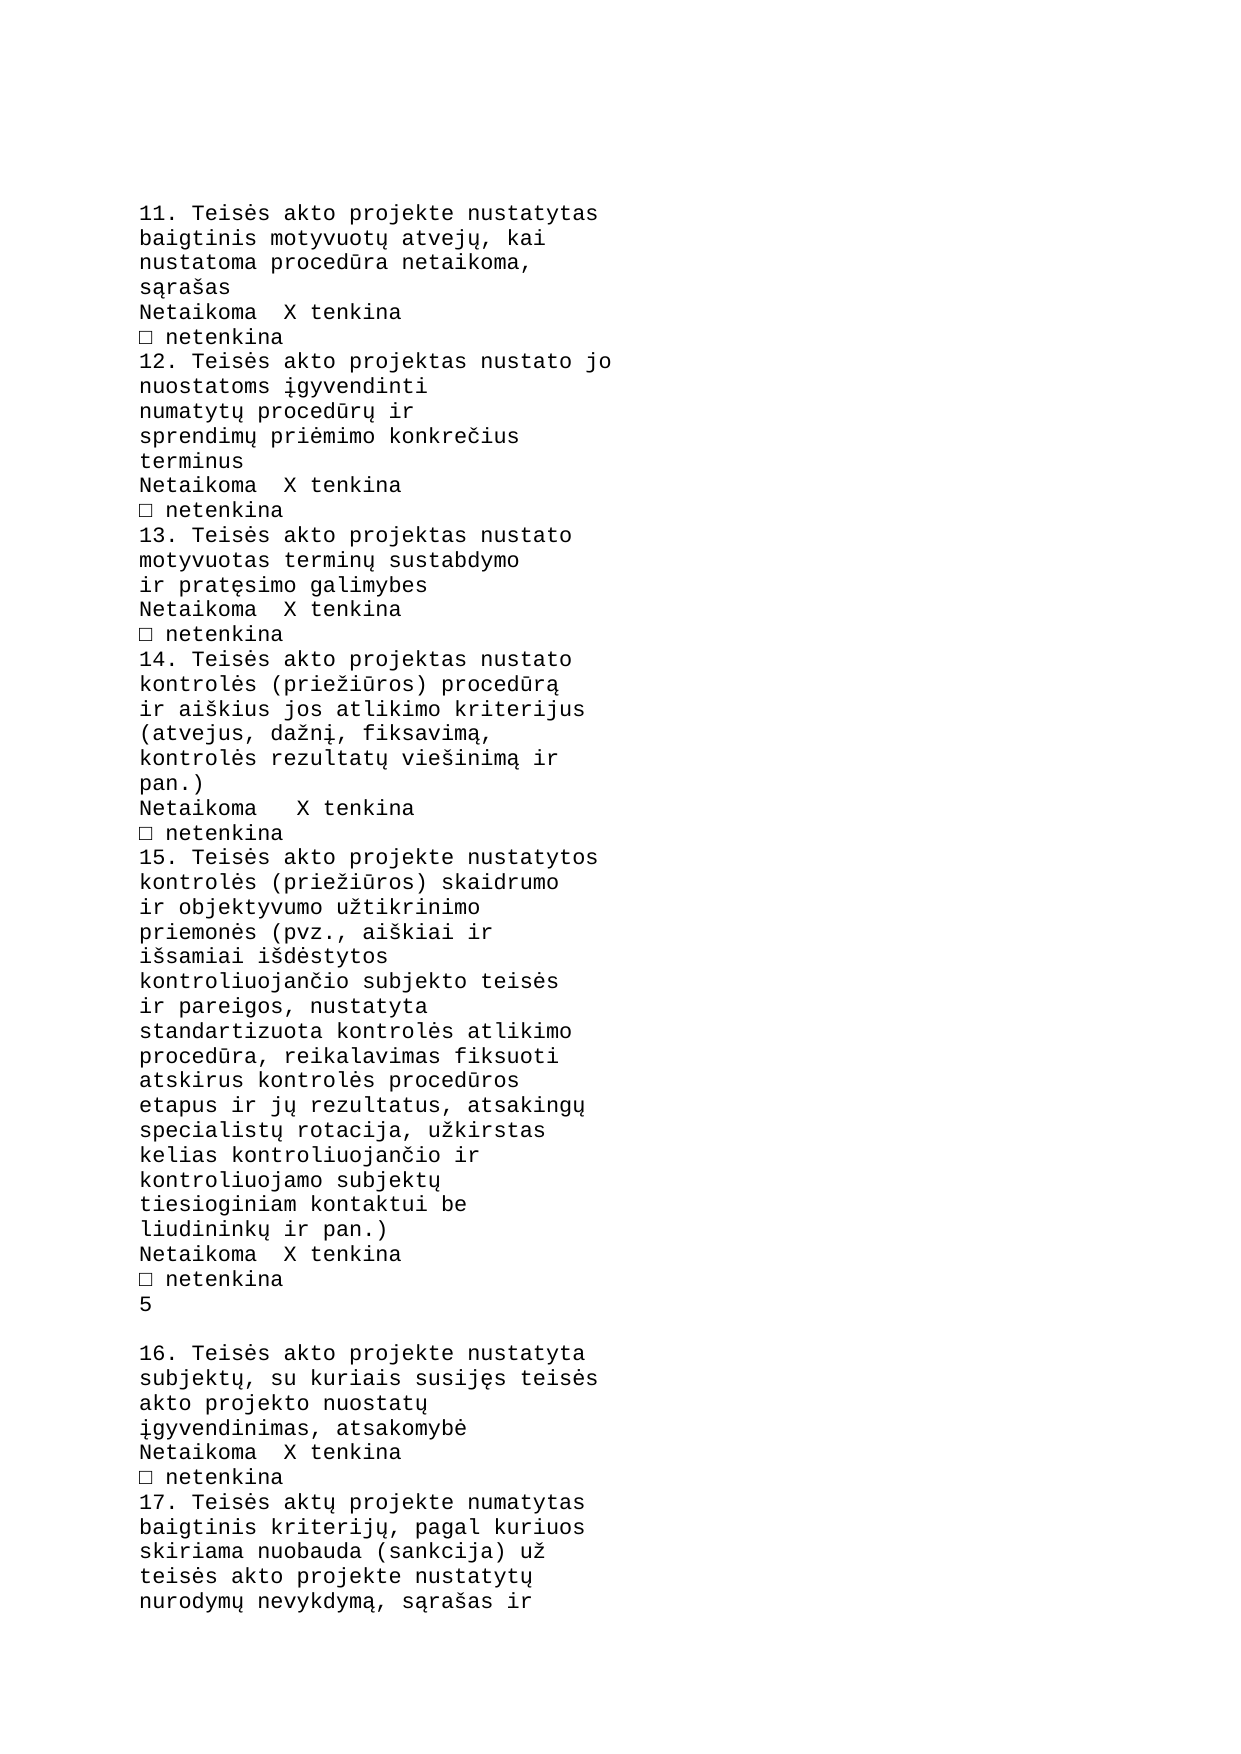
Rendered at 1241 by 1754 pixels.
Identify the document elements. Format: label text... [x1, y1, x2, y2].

text kontrolės rezultatų viešinimą ir [139, 747, 1101, 772]
text nuostatoms įgyvendinti [139, 376, 1101, 400]
text 16. Teisės akto projekte nustatyta [139, 1342, 1101, 1367]
text 11. Teisės akto projekte nustatytas [139, 202, 1101, 227]
text (atvejus, dažnį, fiksavimą, [139, 723, 1101, 747]
text Netaikoma X tenkina [139, 599, 1101, 623]
text Netaikoma X tenkina [139, 475, 1101, 499]
text pan.) [139, 772, 1101, 797]
text Netaikoma X tenkina [139, 1243, 1101, 1268]
text 5 [139, 1293, 1101, 1318]
text sprendimų priėmimo konkrečius [139, 425, 1101, 450]
text baigtinis motyvuotų atvejų, kai [139, 227, 1101, 252]
text 17. Teisės aktų projekte numatytas [139, 1491, 1101, 1516]
text 13. Teisės akto projektas nustato [139, 524, 1101, 549]
text □ netenkina [139, 623, 1101, 648]
text terminus [139, 450, 1101, 475]
text liudininkų ir pan.) [139, 1218, 1101, 1243]
text kontrolės (priežiūros) procedūrą [139, 673, 1101, 698]
text sąrašas [139, 276, 1101, 301]
text ir objektyvumo užtikrinimo [139, 896, 1101, 921]
text išsamiai išdėstytos [139, 946, 1101, 971]
text 14. Teisės akto projektas nustato [139, 648, 1101, 673]
text etapus ir jų rezultatus, atsakingų [139, 1094, 1101, 1119]
text ir pareigos, nustatyta [139, 995, 1101, 1020]
text specialistų rotacija, užkirstas [139, 1119, 1101, 1144]
text baigtinis kriterijų, pagal kuriuos [139, 1516, 1101, 1541]
text Netaikoma X tenkina [139, 1442, 1101, 1466]
text □ netenkina [139, 1268, 1101, 1293]
text atskirus kontrolės procedūros [139, 1070, 1101, 1094]
text tiesioginiam kontaktui be [139, 1194, 1101, 1218]
text procedūra, reikalavimas fiksuoti [139, 1045, 1101, 1070]
text Netaikoma X tenkina [139, 301, 1101, 326]
text subjektų, su kuriais susijęs teisės [139, 1367, 1101, 1392]
text teisės akto projekte nustatytų [139, 1566, 1101, 1590]
text įgyvendinimas, atsakomybė [139, 1417, 1101, 1442]
text priemonės (pvz., aiškiai ir [139, 921, 1101, 946]
text □ netenkina [139, 499, 1101, 524]
text □ netenkina [139, 822, 1101, 847]
text 12. Teisės akto projektas nustato jo [139, 351, 1101, 376]
text ir aiškius jos atlikimo kriterijus [139, 698, 1101, 723]
text kontrolės (priežiūros) skaidrumo [139, 871, 1101, 896]
text kelias kontroliuojančio ir [139, 1144, 1101, 1169]
text □ netenkina [139, 1466, 1101, 1491]
text kontroliuojančio subjekto teisės [139, 971, 1101, 995]
text akto projekto nuostatų [139, 1392, 1101, 1417]
text □ netenkina [139, 326, 1101, 351]
text nurodymų nevykdymą, sąrašas ir [139, 1590, 1101, 1615]
text numatytų procedūrų ir [139, 400, 1101, 425]
text skiriama nuobauda (sankcija) už [139, 1541, 1101, 1566]
text ir pratęsimo galimybes [139, 574, 1101, 599]
text nustatoma procedūra netaikoma, [139, 252, 1101, 276]
text Netaikoma X tenkina [139, 797, 1101, 822]
text motyvuotas terminų sustabdymo [139, 549, 1101, 574]
text kontroliuojamo subjektų [139, 1169, 1101, 1194]
text standartizuota kontrolės atlikimo [139, 1020, 1101, 1045]
text 15. Teisės akto projekte nustatytos [139, 847, 1101, 871]
